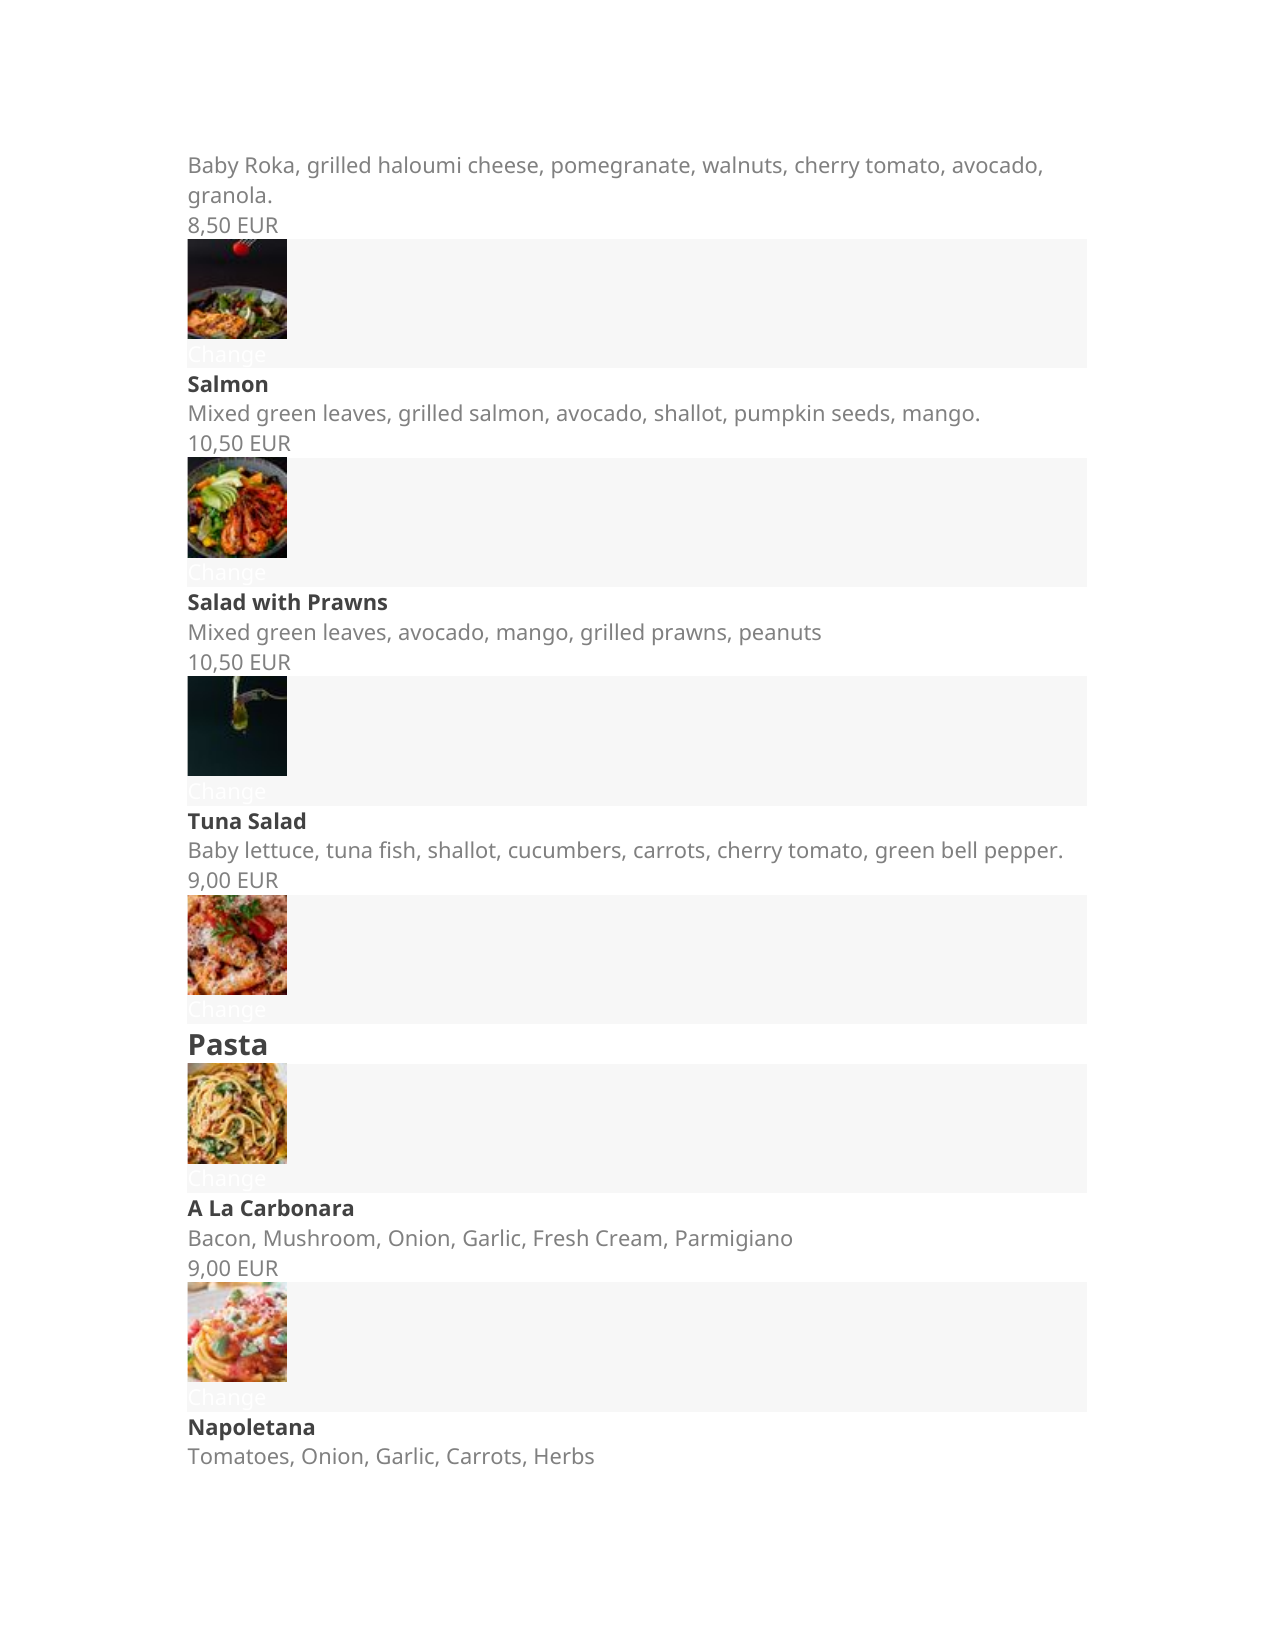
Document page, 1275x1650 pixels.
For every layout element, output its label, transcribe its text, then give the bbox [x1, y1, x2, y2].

text Bacon, Mushroom, Onion, Garlic, Fresh Cream, Parmigiano [187, 1223, 1087, 1253]
text Tomatoes, Onion, Garlic, Carrots, Herbs [187, 1441, 1087, 1471]
text Salad with Prawns [187, 587, 1087, 617]
text Napoletana [187, 1412, 1087, 1441]
text 9,00 EUR [187, 865, 1087, 895]
text A La Carbonara [187, 1193, 1087, 1223]
text 10,50 EUR [187, 647, 1087, 676]
text Baby Roka, grilled haloumi cheese, pomegranate, walnuts, cherry tomato, avocado, granola. [187, 150, 1087, 209]
text Mixed green leaves, grilled salmon, avocado, shallot, pumpkin seeds, mango. [187, 398, 1087, 428]
text Baby lettuce, tuna fish, shallot, cucumbers, carrots, cherry tomato, green bell pepper. [187, 835, 1087, 865]
text Change [187, 1382, 1087, 1412]
text Tuna Salad [187, 806, 1087, 835]
text 8,50 EUR [187, 209, 1087, 239]
text 9,00 EUR [187, 1253, 1087, 1282]
text 10,50 EUR [187, 428, 1087, 458]
text Mixed green leaves, avocado, mango, grilled prawns, peanuts [187, 617, 1087, 647]
text Change [187, 339, 1087, 368]
text Change [187, 776, 1087, 806]
text Change [187, 994, 1087, 1024]
text Pasta [187, 1024, 1087, 1064]
text Salmon [187, 368, 1087, 398]
text Change [187, 557, 1087, 587]
text Change [187, 1163, 1087, 1193]
